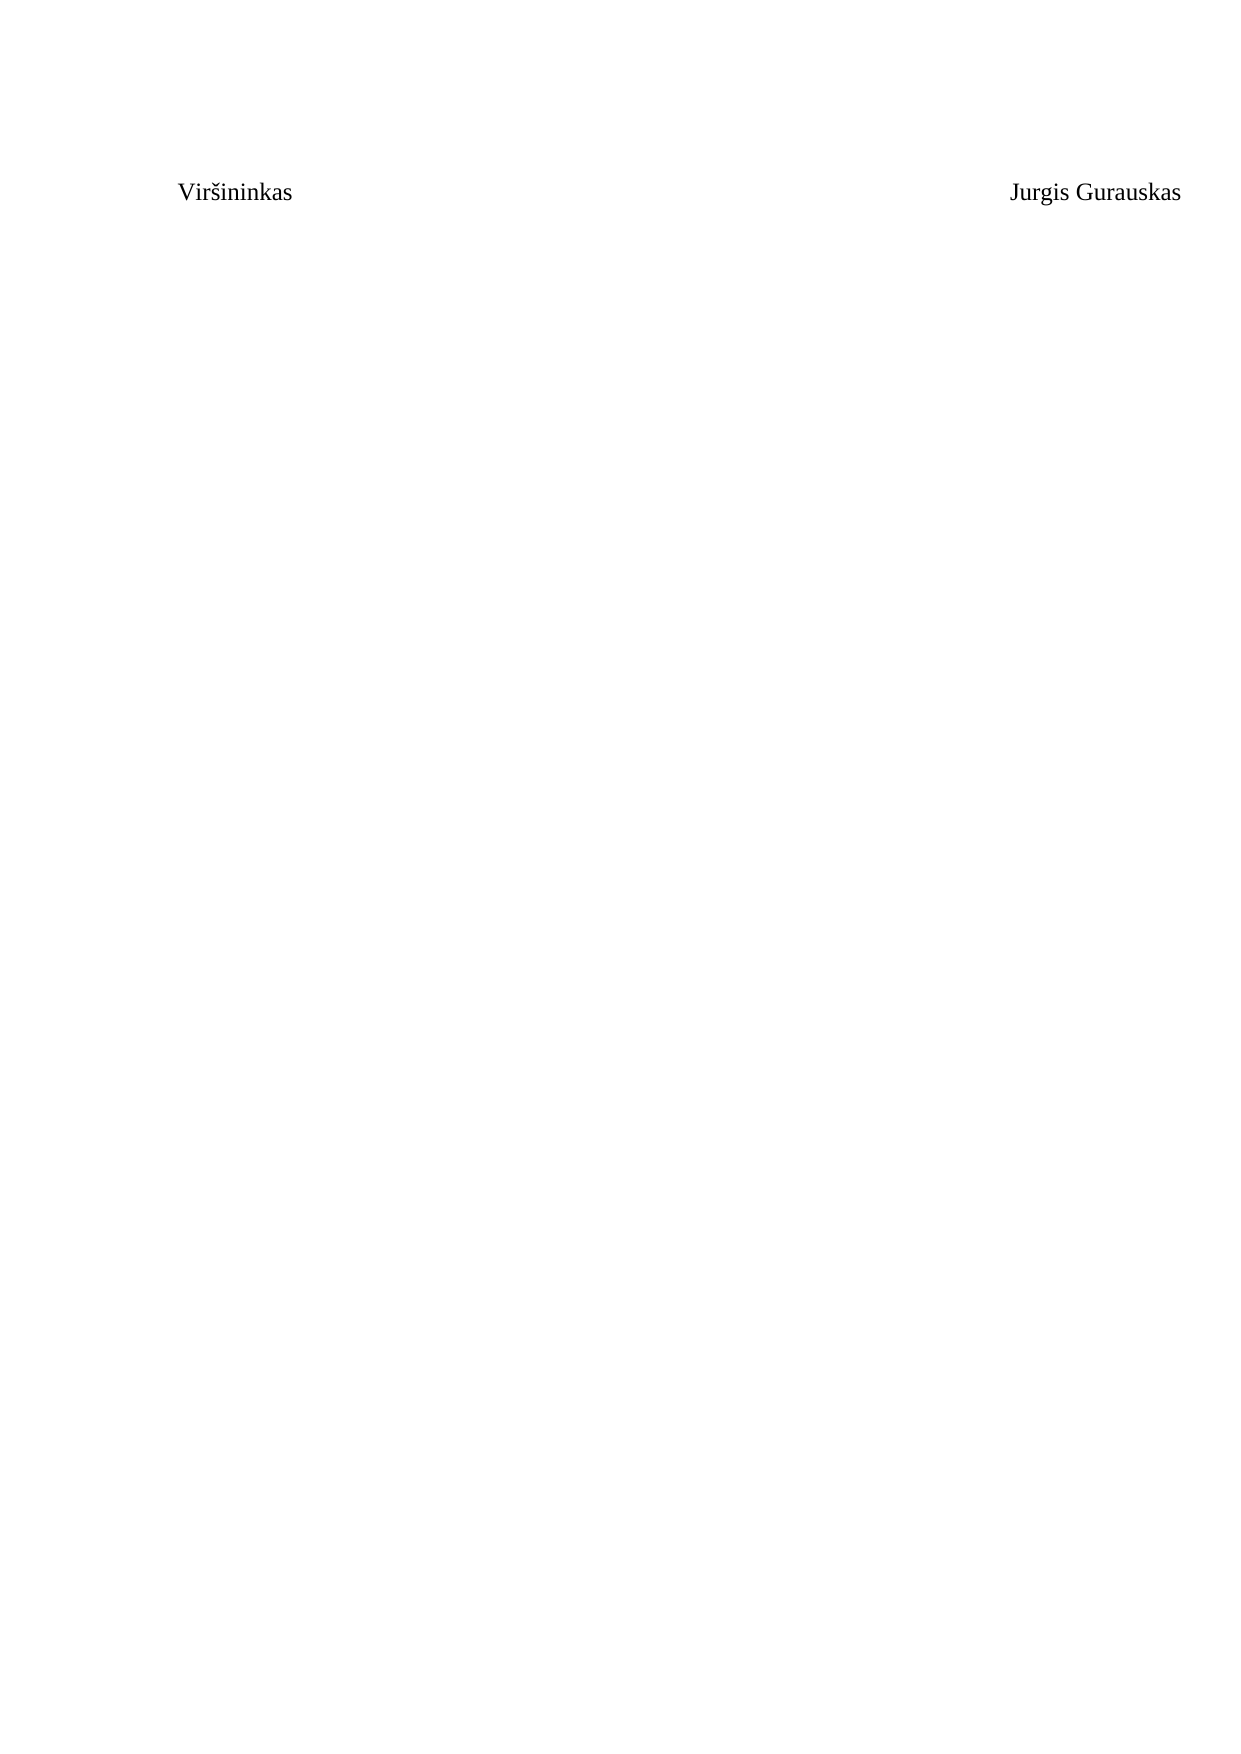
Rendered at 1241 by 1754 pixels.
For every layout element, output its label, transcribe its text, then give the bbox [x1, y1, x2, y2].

text Viršininkas Jurgis Gurauskas [177, 177, 1181, 206]
